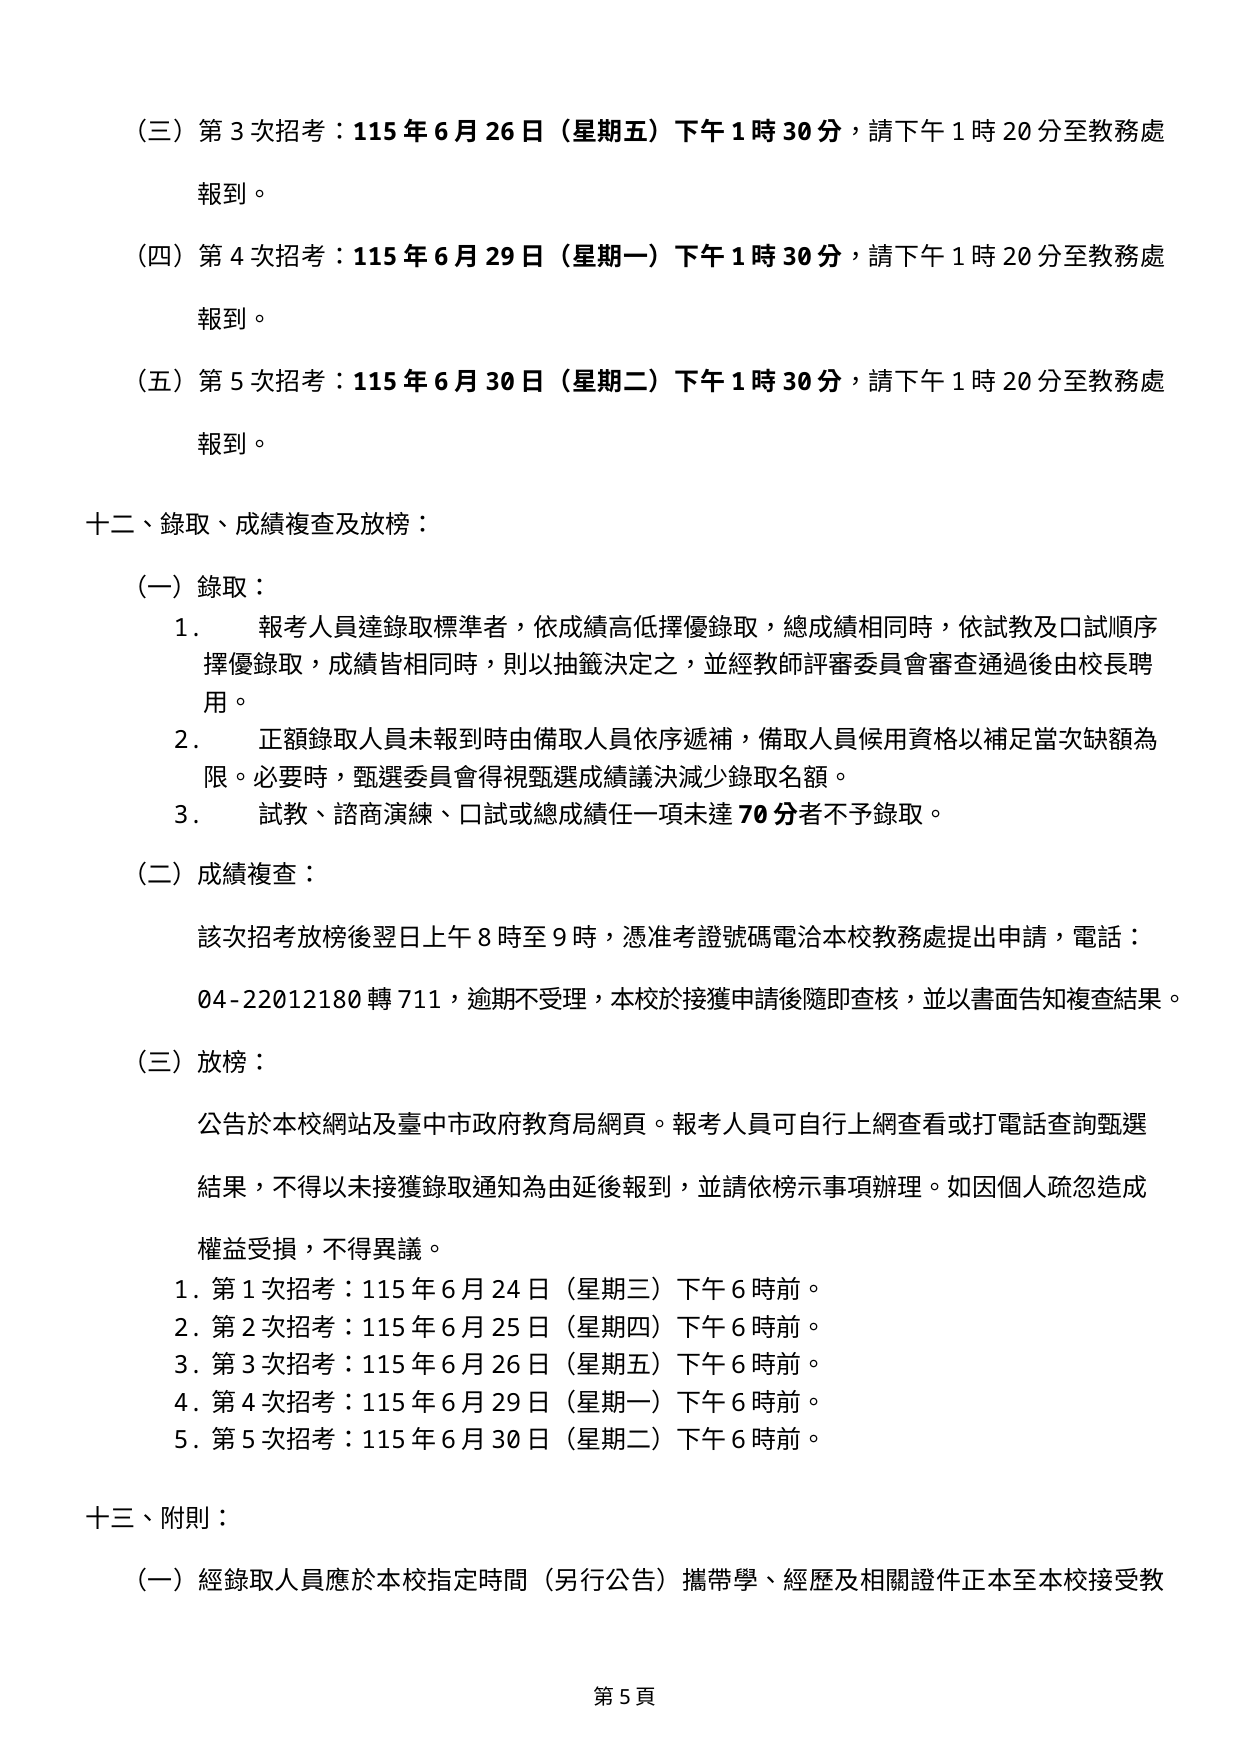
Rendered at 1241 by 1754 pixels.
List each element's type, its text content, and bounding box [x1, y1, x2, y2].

text 十二、錄取、成績複查及放榜： [85, 481, 1165, 544]
list 試教、諮商演練、口試或總成績任一項未達70分者不予錄取。 [173, 794, 1163, 831]
list 第4次招考：115年6月29日（星期一）下午6時前。 [173, 1381, 1165, 1419]
text （三）第3次招考：115年6月26日（星期五）下午1時30分，請下午1時20分至教務處報到。 [122, 88, 1165, 213]
text （三）放榜： [122, 1019, 1165, 1081]
text （一）經錄取人員應於本校指定時間（另行公告）攜帶學、經歷及相關證件正本至本校接受教 [122, 1537, 1165, 1599]
text 該次招考放榜後翌日上午8時至9時，憑准考證號碼電洽本校教務處提出申請，電話： [197, 894, 1165, 956]
list 第5次招考：115年6月30日（星期二）下午6時前。 [173, 1419, 1165, 1456]
text （五）第5次招考：115年6月30日（星期二）下午1時30分，請下午1時20分至教務處報到。 [122, 338, 1165, 463]
list 第2次招考：115年6月25日（星期四）下午6時前。 [173, 1306, 1165, 1344]
list 報考人員達錄取標準者，依成績高低擇優錄取，總成績相同時，依試教及口試順序擇優錄取，成績皆相同時，則以抽籤決定之，並經教師評審委員會審查通過後由校長聘用。 [173, 606, 1163, 719]
text 十三、附則： [85, 1474, 1165, 1537]
text 公告於本校網站及臺中市政府教育局網頁。報考人員可自行上網查看或打電話查詢甄選結果，不得以未接獲錄取通知為由延後報到，並請依榜示事項辦理。如因個人疏忽造成權益受損，不得異議。 [197, 1081, 1165, 1269]
text 04-22012180轉711，逾期不受理，本校於接獲申請後隨即查核，並以書面告知複查結果。 [197, 956, 1165, 1019]
text （一）錄取： [122, 544, 1165, 606]
list 正額錄取人員未報到時由備取人員依序遞補，備取人員候用資格以補足當次缺額為限。必要時，甄選委員會得視甄選成績議決減少錄取名額。 [173, 719, 1163, 794]
text （二）成績複查： [122, 831, 1165, 894]
text （四）第4次招考：115年6月29日（星期一）下午1時30分，請下午1時20分至教務處報到。 [122, 213, 1165, 338]
list 第1次招考：115年6月24日（星期三）下午6時前。 [173, 1269, 1165, 1306]
list 第3次招考：115年6月26日（星期五）下午6時前。 [173, 1344, 1165, 1381]
